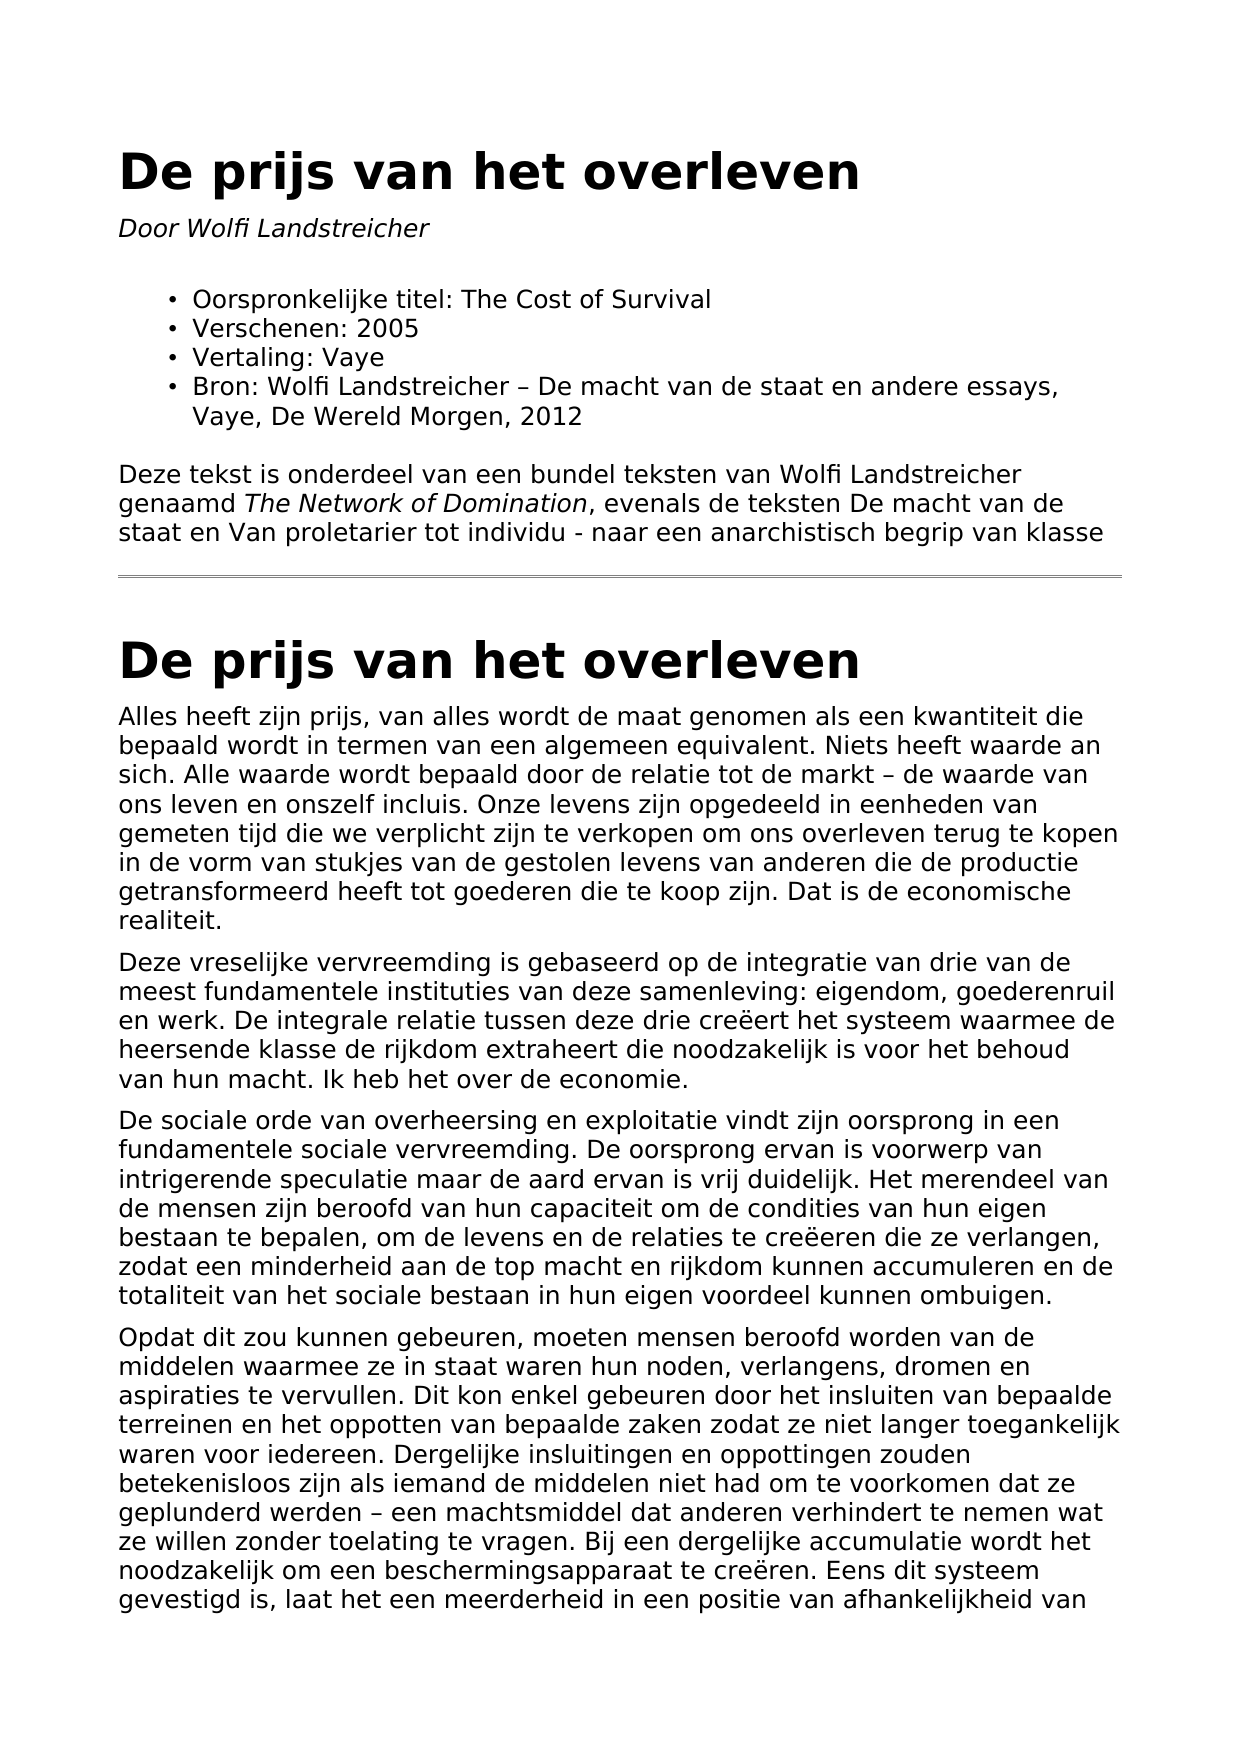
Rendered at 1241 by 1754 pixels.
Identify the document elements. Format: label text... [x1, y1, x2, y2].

list Bron: Wolfi Landstreicher – De macht van de staat en andere essays, Vaye, De Wereld Morgen, 2012 [177, 372, 1122, 431]
list Verschenen: 2005 [177, 314, 1122, 343]
subtitle De prijs van het overleven [118, 143, 1122, 201]
list Vertaling: Vaye [177, 343, 1122, 372]
subtitle De prijs van het overleven [118, 632, 1122, 690]
text Opdat dit zou kunnen gebeuren, moeten mensen beroofd worden van de middelen waarmee ze in staat waren hun noden, verlangens, dromen en aspiraties te vervullen. Dit kon enkel gebeuren door het insluiten van bepaalde terreinen en het oppotten van bepaalde zaken zodat ze niet langer toegankelijk waren voor iedereen. Dergelijke insluitingen en oppottingen zouden betekenisloos zijn als iemand de middelen niet had om te voorkomen dat ze geplunderd werden – een machtsmiddel dat anderen verhindert te nemen wat ze willen zonder toelating te vragen. Bij een dergelijke accumulatie wordt het noodzakelijk om een beschermingsapparaat te creëren. Eens dit systeem gevestigd is, laat het een meerderheid in een positie van afhankelijkheid van [118, 1323, 1122, 1615]
text Deze vreselijke vervreemding is gebaseerd op de integratie van drie van de meest fundamentele instituties van deze samenleving: eigendom, goederenruil en werk. De integrale relatie tussen deze drie creëert het systeem waarmee de heersende klasse de rijkdom extraheert die noodzakelijk is voor het behoud van hun macht. Ik heb het over de economie. [118, 948, 1122, 1094]
text De sociale orde van overheersing en exploitatie vindt zijn oorsprong in een fundamentele sociale vervreemding. De oorsprong ervan is voorwerp van intrigerende speculatie maar de aard ervan is vrij duidelijk. Het merendeel van de mensen zijn beroofd van hun capaciteit om de condities van hun eigen bestaan te bepalen, om de levens en de relaties te creëeren die ze verlangen, zodat een minderheid aan de top macht en rijkdom kunnen accumuleren en de totaliteit van het sociale bestaan in hun eigen voordeel kunnen ombuigen. [118, 1107, 1122, 1311]
text Alles heeft zijn prijs, van alles wordt de maat genomen als een kwantiteit die bepaald wordt in termen van een algemeen equivalent. Niets heeft waarde an sich. Alle waarde wordt bepaald door de relatie tot de markt – de waarde van ons leven en onszelf incluis. Onze levens zijn opgedeeld in eenheden van gemeten tijd die we verplicht zijn te verkopen om ons overleven terug te kopen in de vorm van stukjes van de gestolen levens van anderen die de productie getransformeerd heeft tot goederen die te koop zijn. Dat is de economische realiteit. [118, 702, 1122, 936]
list Oorspronkelijke titel: The Cost of Survival [177, 285, 1122, 314]
text Door Wolfi Landstreicher [118, 214, 1122, 243]
text Deze tekst is onderdeel van een bundel teksten van Wolfi Landstreicher genaamd The Network of Domination, evenals de teksten De macht van de staat en Van proletarier tot individu - naar een anarchistisch begrip van klasse [118, 460, 1122, 548]
